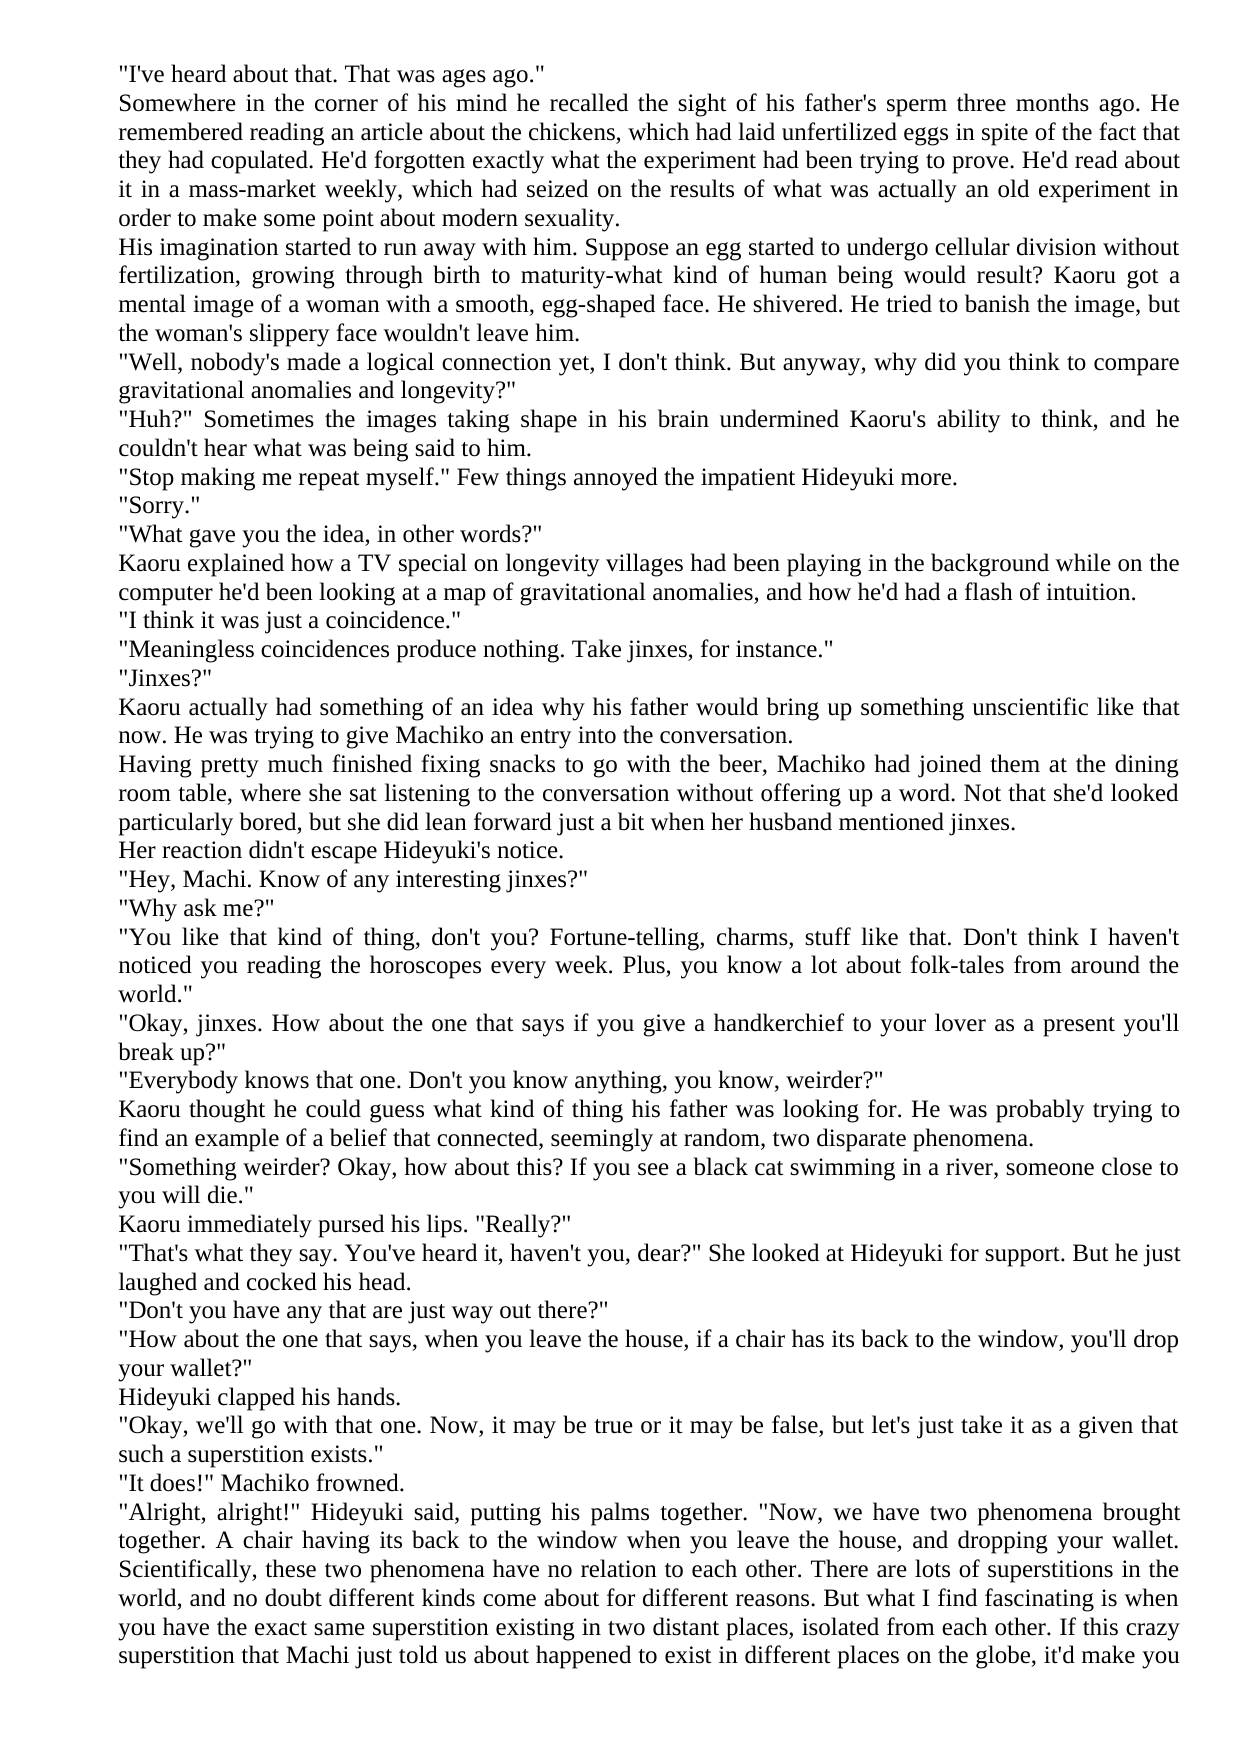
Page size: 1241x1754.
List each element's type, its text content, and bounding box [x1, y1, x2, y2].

text "Alright, alright!" Hideyuki said, putting his palms together. "Now, we have two phenomena brought together. A chair having its back to the window when you leave the house, and dropping your wallet. Scientifically, these two phenomena have no relation to each other. There are lots of superstitions in the world, and no doubt different kinds come about for different reasons. But what I find fascinating is when you have the exact same superstition existing in two distant places, isolated from each other. If this crazy superstition that Machi just told us about happened to exist in different places on the globe, it'd make you [118, 1497, 1181, 1669]
text "Everybody knows that one. Don't you know anything, you know, weirder?" [118, 1065, 1181, 1094]
text Kaoru thought he could guess what kind of thing his father was looking for. He was probably trying to find an example of a belief that connected, seemingly at random, two disparate phenomena. [118, 1094, 1181, 1152]
text "Hey, Machi. Know of any interesting jinxes?" [118, 864, 1181, 893]
text Having pretty much finished fixing snacks to go with the beer, Machiko had joined them at the dining room table, where she sat listening to the conversation without offering up a word. Not that she'd looked particularly bored, but she did lean forward just a bit when her husband mentioned jinxes. [118, 749, 1181, 835]
text "I've heard about that. That was ages ago." [118, 59, 1181, 88]
text "Well, nobody's made a logical connection yet, I don't think. But anyway, why did you think to compare gravitational anomalies and longevity?" [118, 347, 1181, 404]
text His imagination started to run away with him. Suppose an egg started to undergo cellular division without fertilization, growing through birth to maturity-what kind of human being would result? Kaoru got a mental image of a woman with a smooth, egg-shaped face. He shivered. He tried to banish the image, but the woman's slippery face wouldn't leave him. [118, 232, 1181, 347]
text "Okay, jinxes. How about the one that says if you give a handkerchief to your lover as a present you'll break up?" [118, 1008, 1181, 1065]
text Somewhere in the corner of his mind he recalled the sight of his father's sperm three months ago. He remembered reading an article about the chickens, which had laid unfertilized eggs in spite of the fact that they had copulated. He'd forgotten exactly what the experiment had been trying to prove. He'd read about it in a mass-market weekly, which had seized on the results of what was actually an old experiment in order to make some point about modern sexuality. [118, 88, 1181, 232]
text "Sorry." [118, 490, 1181, 519]
text Her reaction didn't escape Hideyuki's notice. [118, 835, 1181, 864]
text Kaoru actually had something of an idea why his father would bring up something unscientific like that now. He was trying to give Machiko an entry into the conversation. [118, 692, 1181, 749]
text "Why ask me?" [118, 893, 1181, 922]
text "What gave you the idea, in other words?" [118, 519, 1181, 548]
text "Jinxes?" [118, 663, 1181, 692]
text "How about the one that says, when you leave the house, if a chair has its back to the window, you'll drop your wallet?" [118, 1324, 1181, 1382]
text Kaoru immediately pursed his lips. "Really?" [118, 1209, 1181, 1238]
text "You like that kind of thing, don't you? Fortune-telling, charms, stuff like that. Don't think I haven't noticed you reading the horoscopes every week. Plus, you know a lot about folk-tales from around the world." [118, 922, 1181, 1008]
text Kaoru explained how a TV special on longevity villages had been playing in the background while on the computer he'd been looking at a map of gravitational anomalies, and how he'd had a flash of intuition. [118, 548, 1181, 605]
text "Meaningless coincidences produce nothing. Take jinxes, for instance." [118, 634, 1181, 663]
text "Okay, we'll go with that one. Now, it may be true or it may be false, but let's just take it as a given that such a superstition exists." [118, 1410, 1181, 1468]
text "That's what they say. You've heard it, haven't you, dear?" She looked at Hideyuki for support. But he just laughed and cocked his head. [118, 1238, 1181, 1295]
text "It does!" Machiko frowned. [118, 1468, 1181, 1497]
text "Huh?" Sometimes the images taking shape in his brain undermined Kaoru's ability to think, and he couldn't hear what was being said to him. [118, 404, 1181, 462]
text "Stop making me repeat myself." Few things annoyed the impatient Hideyuki more. [118, 462, 1181, 490]
text "Something weirder? Okay, how about this? If you see a black cat swimming in a river, someone close to you will die." [118, 1152, 1181, 1209]
text "Don't you have any that are just way out there?" [118, 1295, 1181, 1324]
text "I think it was just a coincidence." [118, 605, 1181, 634]
text Hideyuki clapped his hands. [118, 1382, 1181, 1410]
